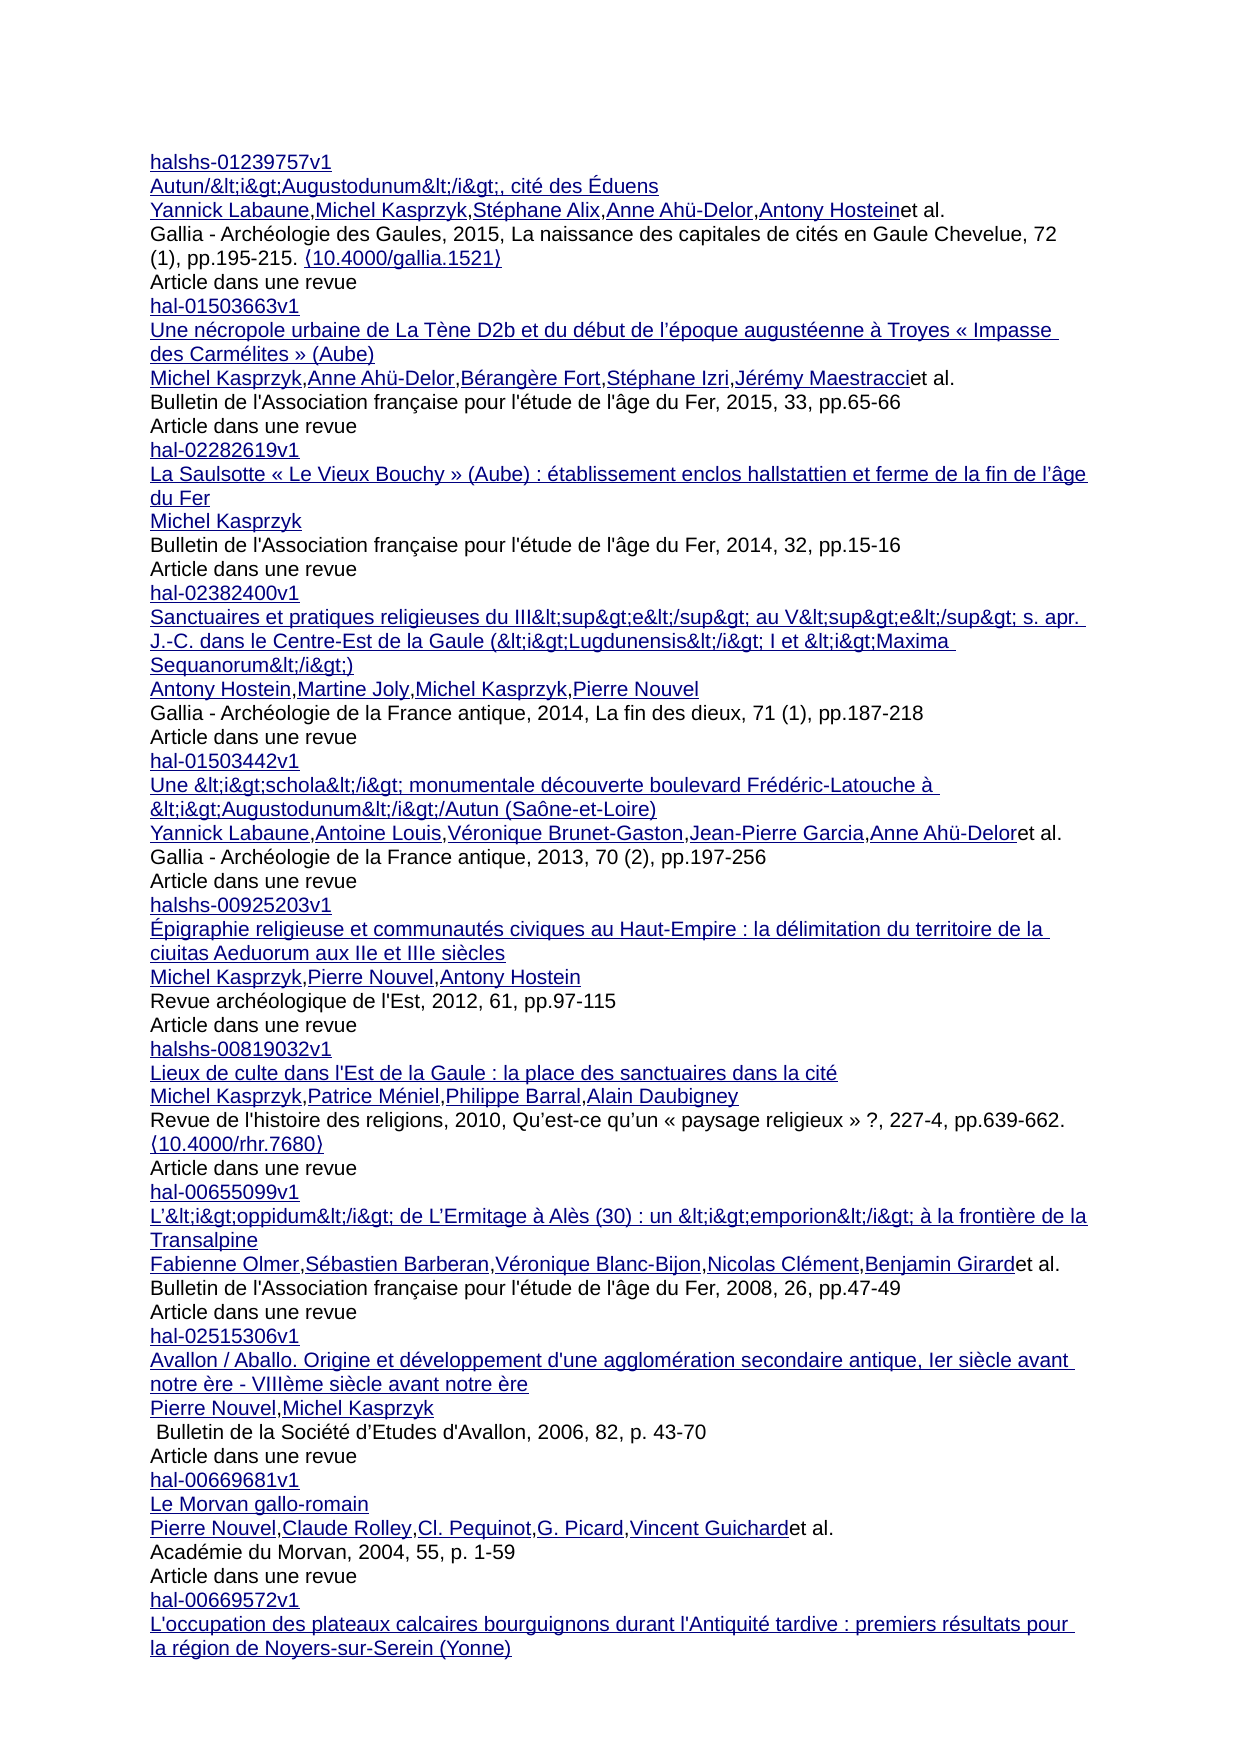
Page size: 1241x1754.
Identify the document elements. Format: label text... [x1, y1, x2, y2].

table_cell Le Morvan gallo-romain Pierre Nouvel,Claude Rolley,Cl. Pequinot,G. Picard,Vincent Guichardet al. Académie du Morvan, 2004, 55, p. 1-59 Article dans une revue hal-00669572v1 [150, 1492, 1090, 1611]
table_cell Avallon / Aballo. Origine et développement d'une agglomération secondaire antique, Ier siècle avant notre ère - VIIIème siècle avant notre ère Pierre Nouvel,Michel Kasprzyk Bulletin de la Société d’Etudes d'Avallon, 2006, 82, p. 43-70 Article dans une revue hal-00669681v1 [150, 1348, 1090, 1492]
table_cell Une nécropole urbaine de La Tène D2b et du début de l’époque augustéenne à Troyes « Impasse des Carmélites » (Aube) Michel Kasprzyk,Anne Ahü-Delor,Bérangère Fort,Stéphane Izri,Jérémy Maestracciet al. Bulletin de l'Association française pour l'étude de l'âge du Fer, 2015, 33, pp.65-66 Article dans une revue hal-02282619v1 [150, 318, 1090, 461]
table_cell L'occupation des plateaux calcaires bourguignons durant l'Antiquité tardive : premiers résultats pour la région de Noyers-sur-Serein (Yonne) [150, 1611, 1090, 1659]
table_cell Épigraphie religieuse et communautés civiques au Haut-Empire : la délimitation du territoire de la ciuitas Aeduorum aux IIe et IIIe siècles Michel Kasprzyk,Pierre Nouvel,Antony Hostein Revue archéologique de l'Est, 2012, 61, pp.97-115 Article dans une revue halshs-00819032v1 [150, 917, 1090, 1060]
table_cell Autun/&lt;i&gt;Augustodunum&lt;/i&gt;, cité des Éduens Yannick Labaune,Michel Kasprzyk,Stéphane Alix,Anne Ahü-Delor,Antony Hosteinet al. Gallia - Archéologie des Gaules, 2015, La naissance des capitales de cités en Gaule Chevelue, 72 (1), pp.195-215. ⟨10.4000/gallia.1521⟩ Article dans une revue hal-01503663v1 [150, 174, 1090, 318]
table_cell Lieux de culte dans l'Est de la Gaule : la place des sanctuaires dans la cité Michel Kasprzyk,Patrice Méniel,Philippe Barral,Alain Daubigney Revue de l'histoire des religions, 2010, Qu’est-ce qu’un « paysage religieux » ?, 227-4, pp.639-662. ⟨10.4000/rhr.7680⟩ Article dans une revue hal-00655099v1 [150, 1060, 1090, 1204]
table_cell halshs-01239757v1 [150, 150, 1090, 174]
table_cell La Saulsotte « Le Vieux Bouchy » (Aube) : établissement enclos hallstattien et ferme de la fin de l’âge du Fer Michel Kasprzyk Bulletin de l'Association française pour l'étude de l'âge du Fer, 2014, 32, pp.15-16 Article dans une revue hal-02382400v1 [150, 461, 1090, 605]
table_cell Une &lt;i&gt;schola&lt;/i&gt; monumentale découverte boulevard Frédéric-Latouche à &lt;i&gt;Augustodunum&lt;/i&gt;/Autun (Saône-et-Loire) Yannick Labaune,Antoine Louis,Véronique Brunet-Gaston,Jean-Pierre Garcia,Anne Ahü-Deloret al. Gallia - Archéologie de la France antique, 2013, 70 (2), pp.197-256 Article dans une revue halshs-00925203v1 [150, 773, 1090, 917]
table_cell L’&lt;i&gt;oppidum&lt;/i&gt; de L’Ermitage à Alès (30) : un &lt;i&gt;emporion&lt;/i&gt; à la frontière de la Transalpine Fabienne Olmer,Sébastien Barberan,Véronique Blanc-Bijon,Nicolas Clément,Benjamin Girardet al. Bulletin de l'Association française pour l'étude de l'âge du Fer, 2008, 26, pp.47-49 Article dans une revue hal-02515306v1 [150, 1204, 1090, 1348]
table_cell Sanctuaires et pratiques religieuses du III&lt;sup&gt;e&lt;/sup&gt; au V&lt;sup&gt;e&lt;/sup&gt; s. apr. J.-C. dans le Centre-Est de la Gaule (&lt;i&gt;Lugdunensis&lt;/i&gt; I et &lt;i&gt;Maxima Sequanorum&lt;/i&gt;) Antony Hostein,Martine Joly,Michel Kasprzyk,Pierre Nouvel Gallia - Archéologie de la France antique, 2014, La fin des dieux, 71 (1), pp.187-218 Article dans une revue hal-01503442v1 [150, 605, 1090, 773]
